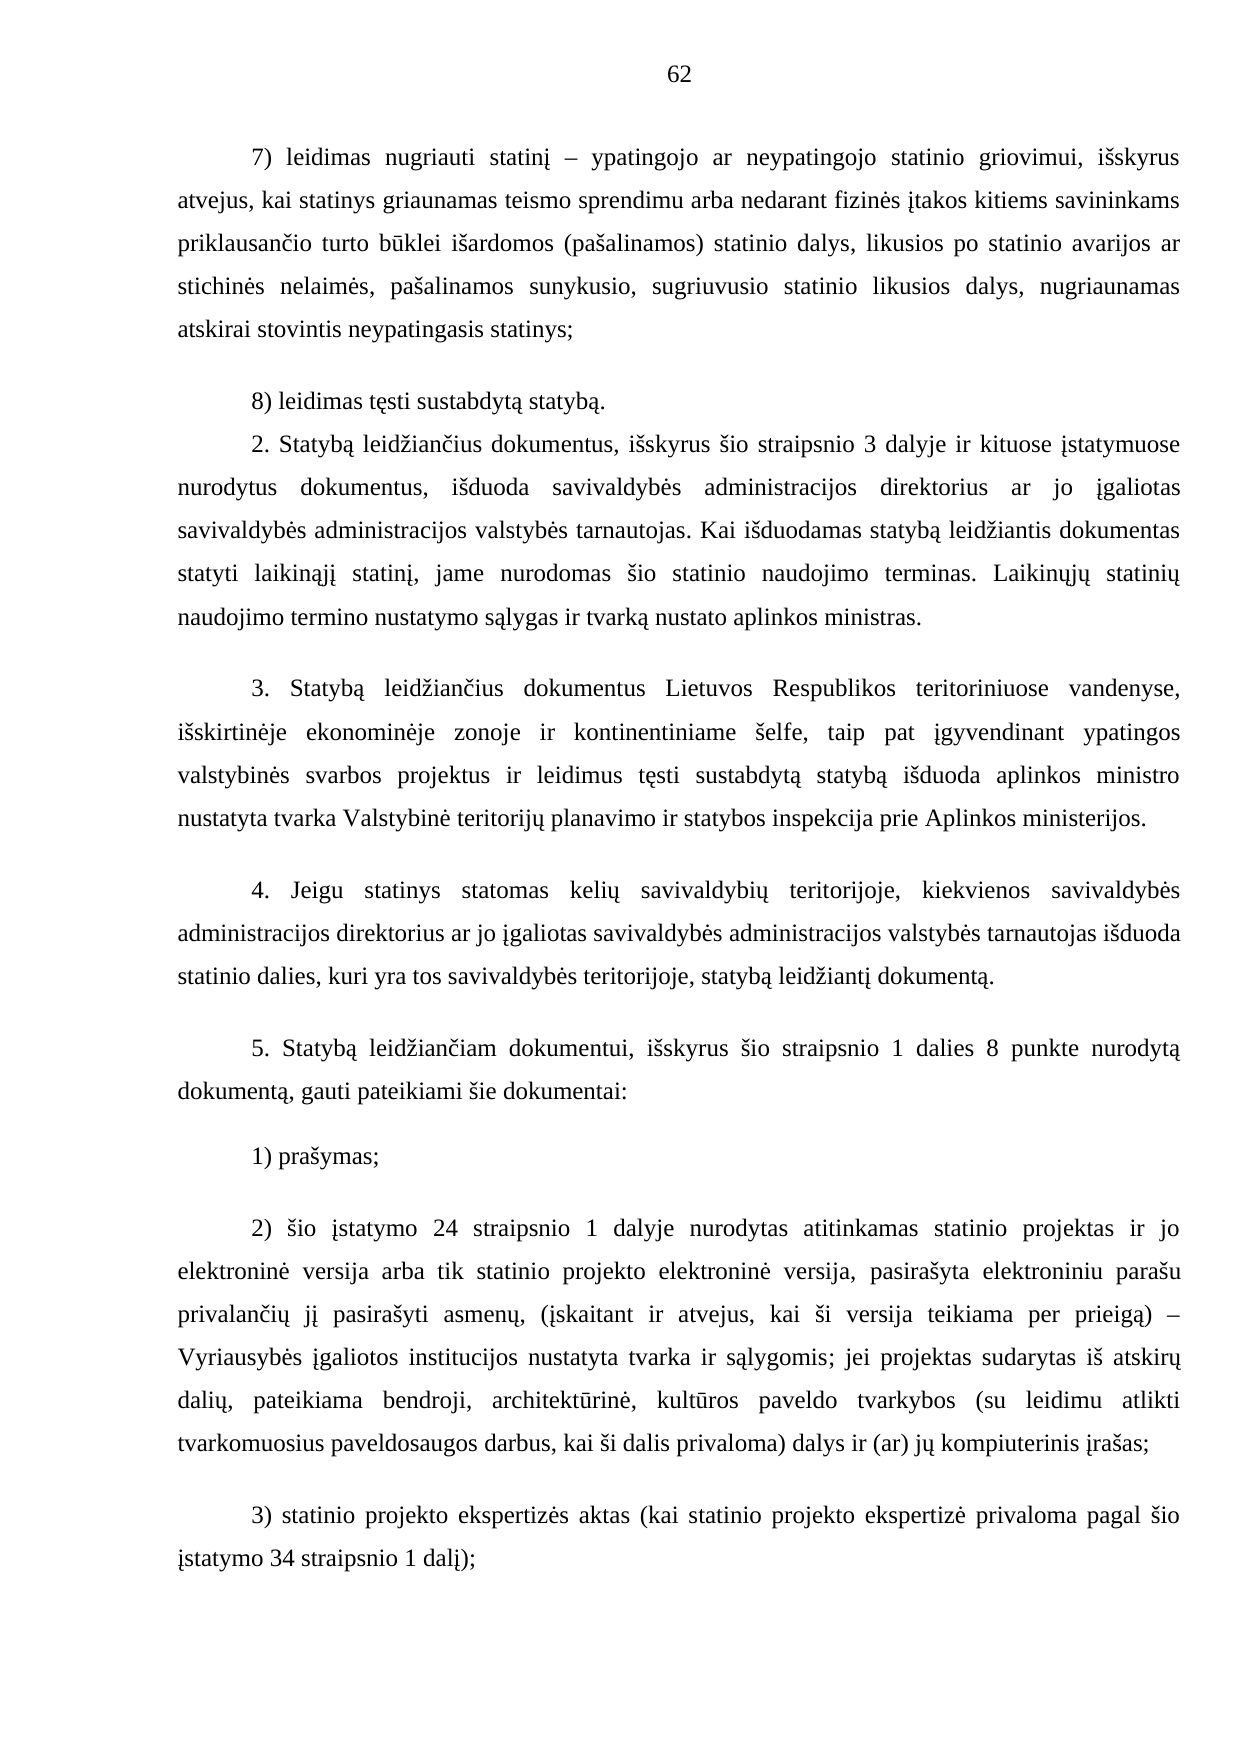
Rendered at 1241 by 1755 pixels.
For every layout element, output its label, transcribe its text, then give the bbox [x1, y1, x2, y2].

text 8) leidimas tęsti sustabdytą statybą. [177, 386, 1181, 415]
text 7) leidimas nugriauti statinį – ypatingojo ar neypatingojo statinio griovimui, išskyrus atvejus, kai statinys griaunamas teismo sprendimu arba nedarant fizinės įtakos kitiems savininkams priklausančio turto būklei išardomos (pašalinamos) statinio dalys, likusios po statinio avarijos ar stichinės nelaimės, pašalinamos sunykusio, sugriuvusio statinio likusios dalys, nugriaunamas atskirai stovintis neypatingasis statinys; [177, 142, 1181, 343]
text 3. Statybą leidžiančius dokumentus Lietuvos Respublikos teritoriniuose vandenyse, išskirtinėje ekonominėje zonoje ir kontinentiniame šelfe, taip pat įgyvendinant ypatingos valstybinės svarbos projektus ir leidimus tęsti sustabdytą statybą išduoda aplinkos ministro nustatyta tvarka Valstybinė teritorijų planavimo ir statybos inspekcija prie Aplinkos ministerijos. [177, 673, 1181, 832]
text 2) šio įstatymo 24 straipsnio 1 dalyje nurodytas atitinkamas statinio projektas ir jo elektroninė versija arba tik statinio projekto elektroninė versija, pasirašyta elektroniniu parašu privalančių jį pasirašyti asmenų, (įskaitant ir atvejus, kai ši versija teikiama per prieigą) – Vyriausybės įgaliotos institucijos nustatyta tvarka ir sąlygomis; jei projektas sudarytas iš atskirų dalių, pateikiama bendroji, architektūrinė, kultūros paveldo tvarkybos (su leidimu atlikti tvarkomuosius paveldosaugos darbus, kai ši dalis privaloma) dalys ir (ar) jų kompiuterinis įrašas; [177, 1213, 1181, 1457]
text 5. Statybą leidžiančiam dokumentui, išskyrus šio straipsnio 1 dalies 8 punkte nurodytą dokumentą, gauti pateikiami šie dokumentai: [177, 1033, 1181, 1105]
text 4. Jeigu statinys statomas kelių savivaldybių teritorijoje, kiekvienos savivaldybės administracijos direktorius ar jo įgaliotas savivaldybės administracijos valstybės tarnautojas išduoda statinio dalies, kuri yra tos savivaldybės teritorijoje, statybą leidžiantį dokumentą. [177, 875, 1181, 990]
text 3) statinio projekto ekspertizės aktas (kai statinio projekto ekspertizė privaloma pagal šio įstatymo 34 straipsnio 1 dalį); [177, 1500, 1181, 1572]
text 2. Statybą leidžiančius dokumentus, išskyrus šio straipsnio 3 dalyje ir kituose įstatymuose nurodytus dokumentus, išduoda savivaldybės administracijos direktorius ar jo įgaliotas savivaldybės administracijos valstybės tarnautojas. Kai išduodamas statybą leidžiantis dokumentas statyti laikinąjį statinį, jame nurodomas šio statinio naudojimo terminas. Laikinųjų statinių naudojimo termino nustatymo sąlygas ir tvarką nustato aplinkos ministras. [177, 429, 1181, 630]
text 1) prašymas; [177, 1141, 1181, 1169]
